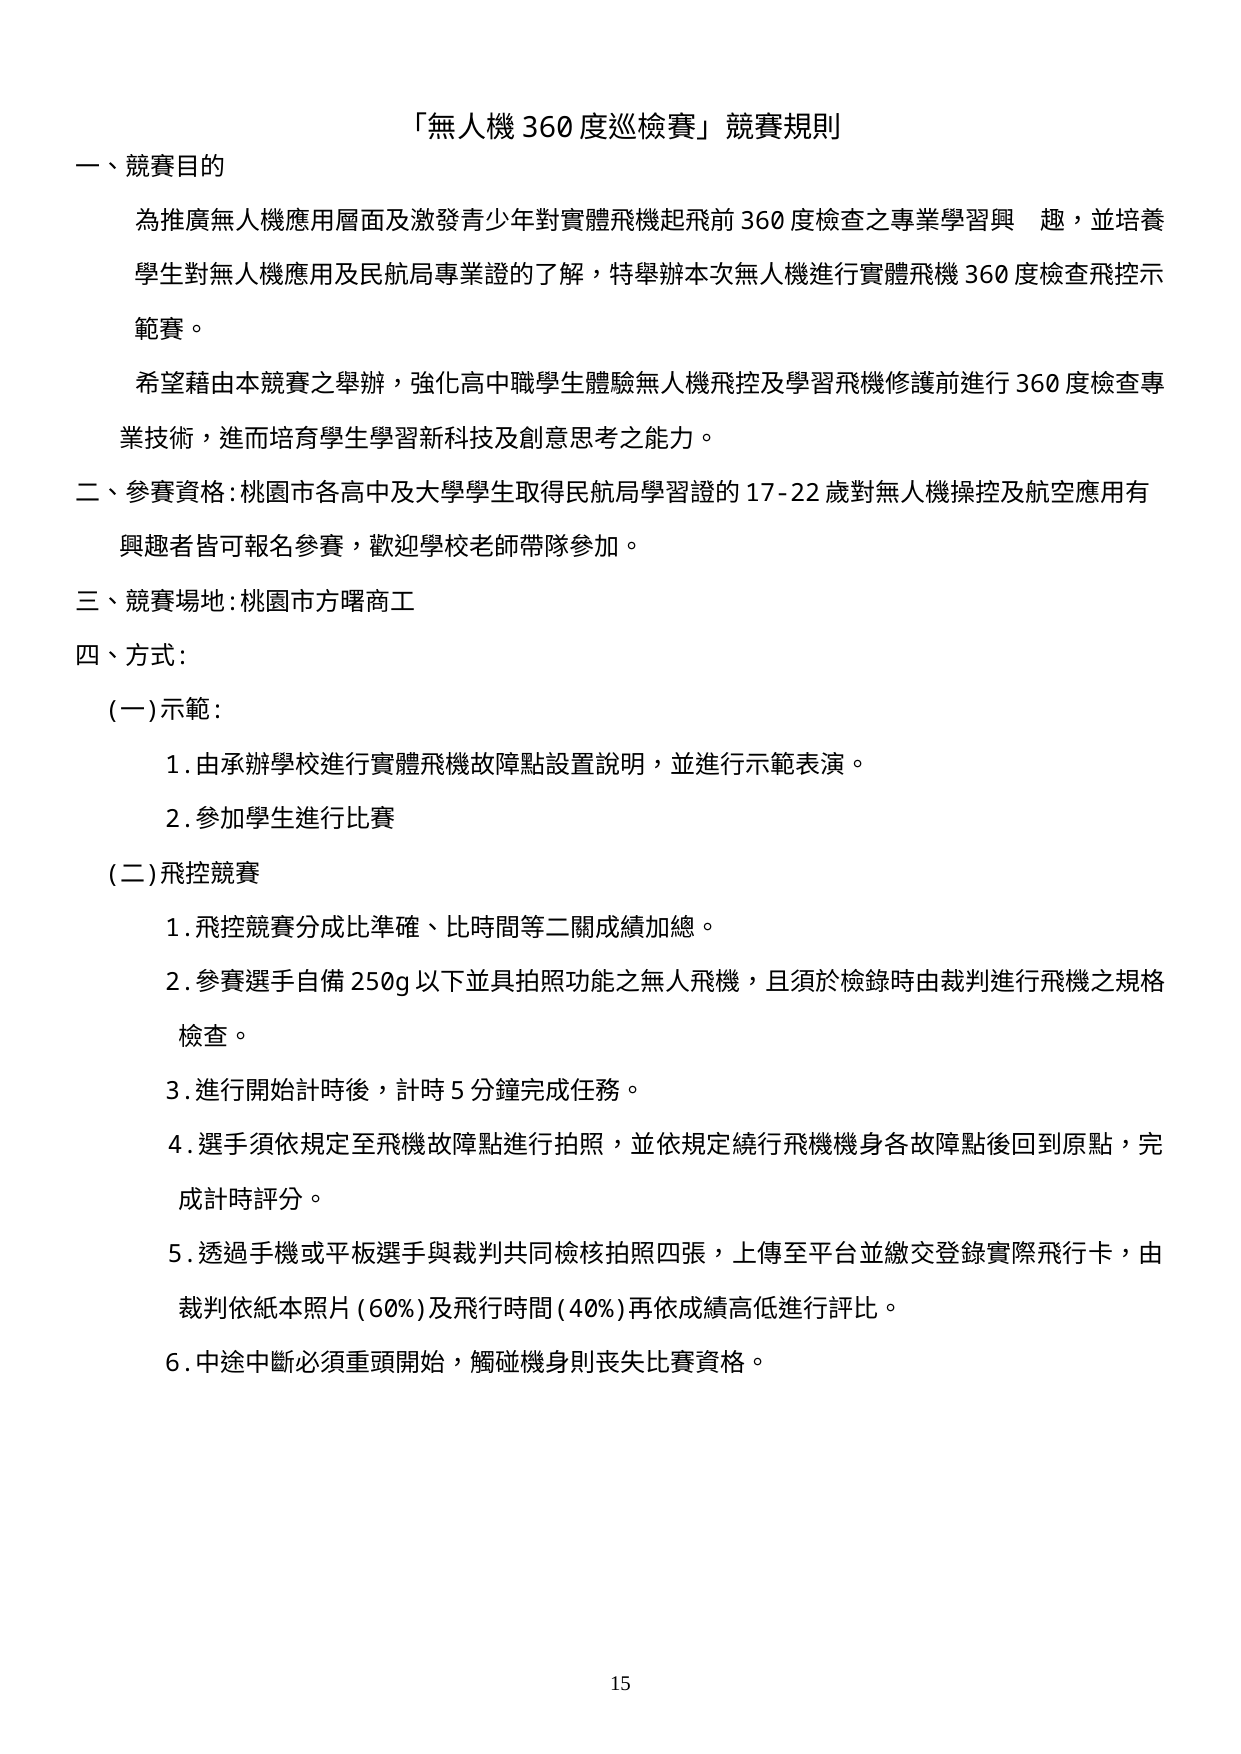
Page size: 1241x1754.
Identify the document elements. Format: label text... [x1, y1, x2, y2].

text 四、方式: [75, 636, 1165, 672]
text 一、競賽目的 [75, 146, 1165, 182]
text 三、競賽場地:桃園市方曙商工 [75, 581, 1165, 617]
text 6.中途中斷必須重頭開始，觸碰機身則丧失比賽資格。 [75, 1342, 1165, 1379]
text 5.透過手機或平板選手與裁判共同檢核拍照四張，上傳至平台並繳交登錄實際飛行卡，由裁判依紙本照片(60%)及飛行時間(40%)再依成績高低進行評比。 [75, 1234, 1165, 1324]
text 3.進行開始計時後，計時5分鐘完成任務。 [75, 1071, 1165, 1107]
text 2.參賽選手自備250g以下並具拍照功能之無人飛機，且須於檢錄時由裁判進行飛機之規格檢查。 [75, 962, 1165, 1052]
text 為推廣無人機應用層面及激發青少年對實體飛機起飛前360度檢查之專業學習興 趣，並培養學生對無人機應用及民航局專業證的了解，特舉辦本次無人機進行實體飛機360度檢查飛控示範賽。 [75, 201, 1165, 346]
text 「無人機360度巡檢賽」競賽規則 [75, 84, 1165, 146]
text 二、參賽資格:桃園市各高中及大學學生取得民航局學習證的17-22歲對無人機操控及航空應用有興趣者皆可報名參賽，歡迎學校老師帶隊參加。 [75, 472, 1165, 563]
text 2.參加學生進行比賽 [75, 799, 1165, 835]
text (二)飛控競賽 [75, 853, 1165, 889]
text 1.飛控競賽分成比準確、比時間等二關成績加總。 [75, 907, 1165, 944]
text (一)示範: [75, 690, 1165, 726]
text 4.選手須依規定至飛機故障點進行拍照，並依規定繞行飛機機身各故障點後回到原點，完成計時評分。 [75, 1125, 1165, 1216]
text 1.由承辦學校進行實體飛機故障點設置說明，並進行示範表演。 [75, 744, 1165, 781]
text 希望藉由本競賽之舉辦，強化高中職學生體驗無人機飛控及學習飛機修護前進行360度檢查專業技術，進而培育學生學習新科技及創意思考之能力。 [75, 364, 1165, 454]
